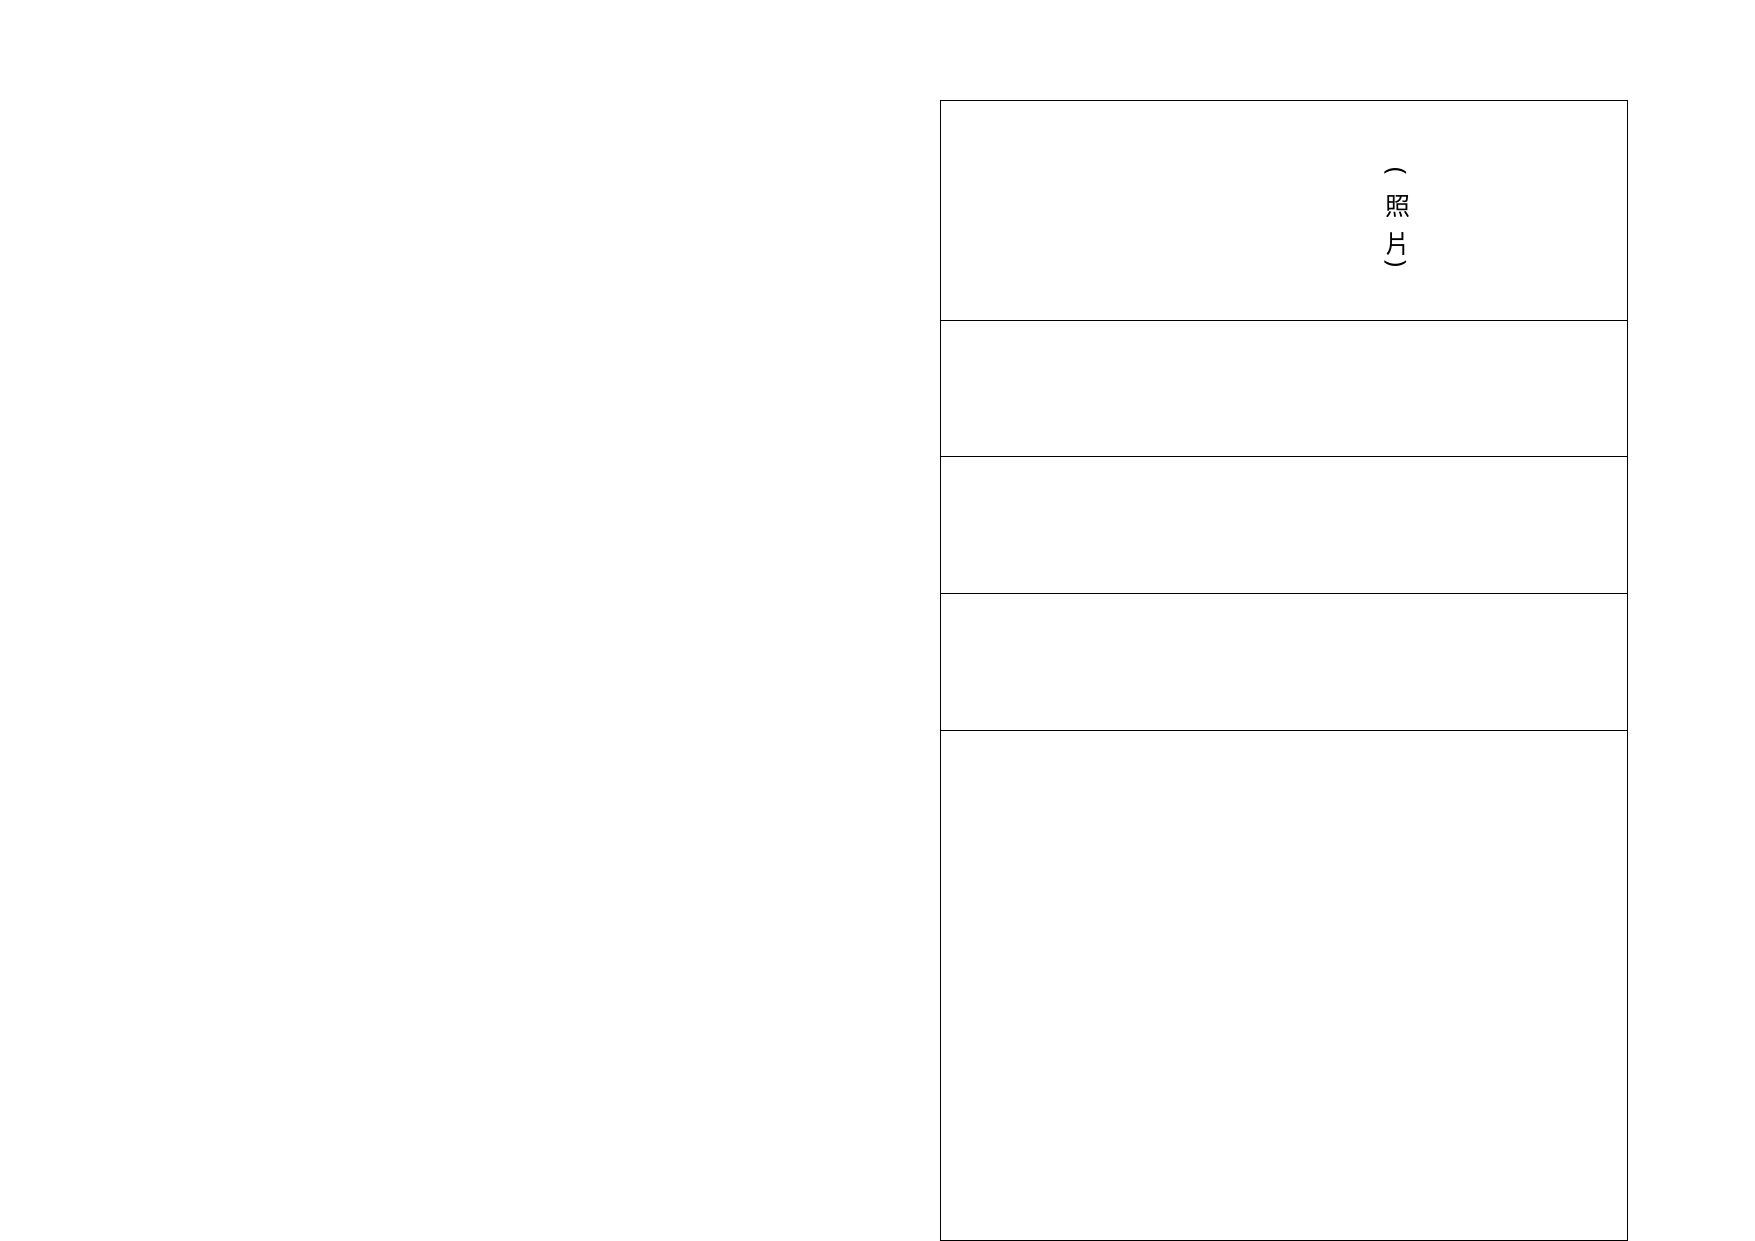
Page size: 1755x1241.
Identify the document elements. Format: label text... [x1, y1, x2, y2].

table_cell ( 照 片) [941, 101, 1627, 320]
table_cell [941, 731, 1627, 1240]
table_cell [941, 321, 1627, 456]
table_cell [941, 594, 1627, 730]
table_cell [941, 457, 1627, 593]
